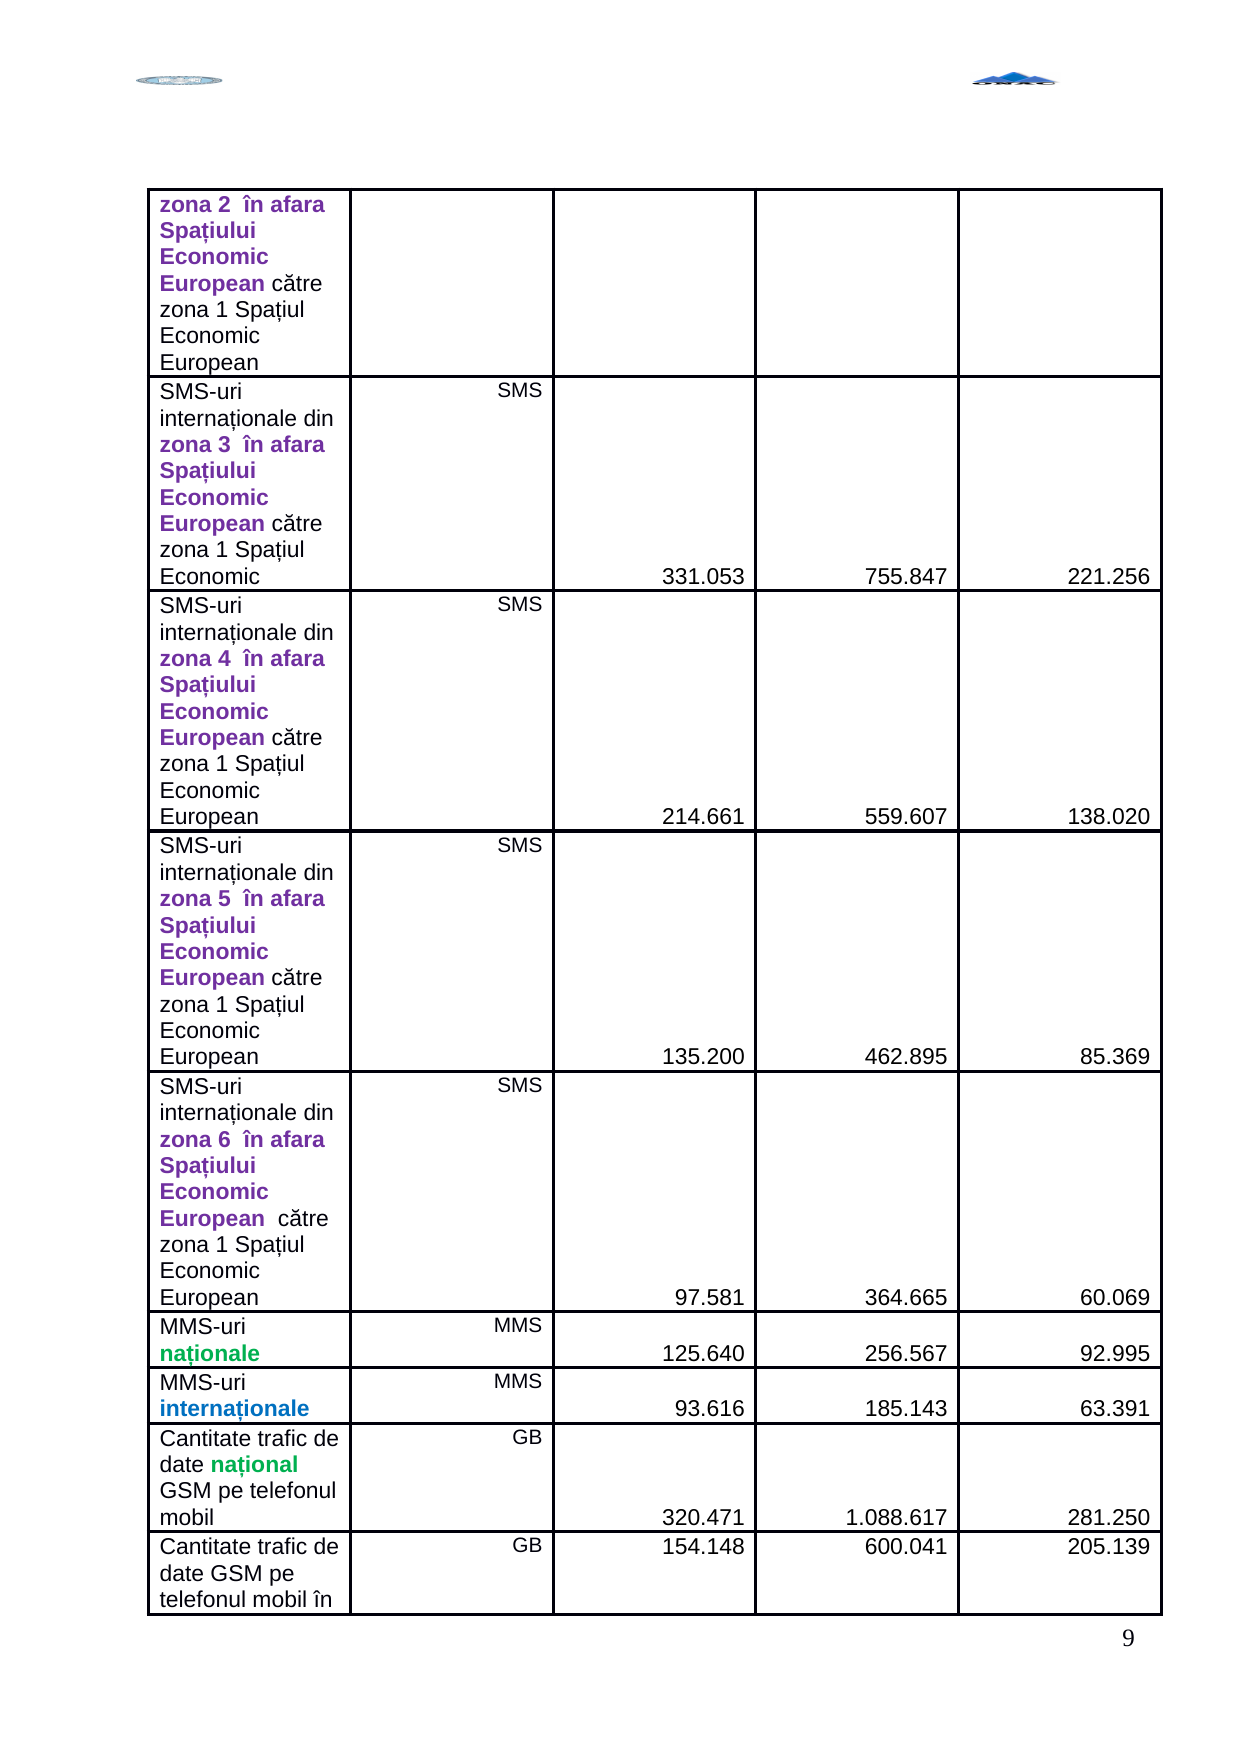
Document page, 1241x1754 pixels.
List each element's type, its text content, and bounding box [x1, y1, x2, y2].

table_cell 125.640 [555, 1313, 754, 1366]
table_cell 60.069 [960, 1073, 1160, 1310]
table_cell 600.041 [757, 1533, 957, 1612]
table_cell 364.665 [757, 1073, 957, 1310]
table_cell 281.250 [960, 1425, 1160, 1530]
table_cell MMS [352, 1369, 552, 1422]
table_cell [555, 191, 754, 375]
table_cell 462.895 [757, 833, 957, 1070]
table_cell SMS [352, 833, 552, 1070]
table_cell SMS-uri internaționale din zona 5 în afara Spațiului Economic European către zona 1 Spațiul Economic European [150, 833, 349, 1070]
table_cell 138.020 [960, 592, 1160, 829]
table_cell SMS [352, 378, 552, 589]
table_cell zona 2 în afara Spațiului Economic European către zona 1 Spațiul Economic European [150, 191, 349, 375]
table_cell GB [352, 1425, 552, 1530]
table_cell 135.200 [555, 833, 754, 1070]
table_cell 256.567 [757, 1313, 957, 1366]
table_cell SMS-uri internaționale din zona 4 în afara Spațiului Economic European către zona 1 Spațiul Economic European [150, 592, 349, 829]
table_cell 185.143 [757, 1369, 957, 1422]
table_cell 92.995 [960, 1313, 1160, 1366]
table_cell 1.088.617 [757, 1425, 957, 1530]
table_cell 93.616 [555, 1369, 754, 1422]
table_cell [960, 191, 1160, 375]
table_cell 205.139 [960, 1533, 1160, 1612]
table_cell 63.391 [960, 1369, 1160, 1422]
table_cell [757, 191, 957, 375]
table_cell 331.053 [555, 378, 754, 589]
table_cell SMS-uri internaționale din zona 6 în afara Spațiului Economic European către zona 1 Spațiul Economic European [150, 1073, 349, 1310]
table_cell 85.369 [960, 833, 1160, 1070]
table_cell GB [352, 1533, 552, 1612]
table_cell 559.607 [757, 592, 957, 829]
table_cell 154.148 [555, 1533, 754, 1612]
table_cell SMS-uri internaționale din zona 3 în afara Spațiului Economic European către zona 1 Spațiul Economic [150, 378, 349, 589]
picture [136, 76, 223, 85]
table_cell 214.661 [555, 592, 754, 829]
table_cell SMS [352, 592, 552, 829]
table_cell 320.471 [555, 1425, 754, 1530]
picture [969, 72, 1061, 85]
table_cell SMS [352, 1073, 552, 1310]
table_cell [352, 191, 552, 375]
table_cell Cantitate trafic de date GSM pe telefonul mobil în [150, 1533, 349, 1612]
table_cell 755.847 [757, 378, 957, 589]
table_cell MMS-uri internaționale [150, 1369, 349, 1422]
table_cell MMS-uri naționale [150, 1313, 349, 1366]
table_cell Cantitate trafic de date național GSM pe telefonul mobil [150, 1425, 349, 1530]
table_cell MMS [352, 1313, 552, 1366]
table_cell 97.581 [555, 1073, 754, 1310]
table_cell 221.256 [960, 378, 1160, 589]
